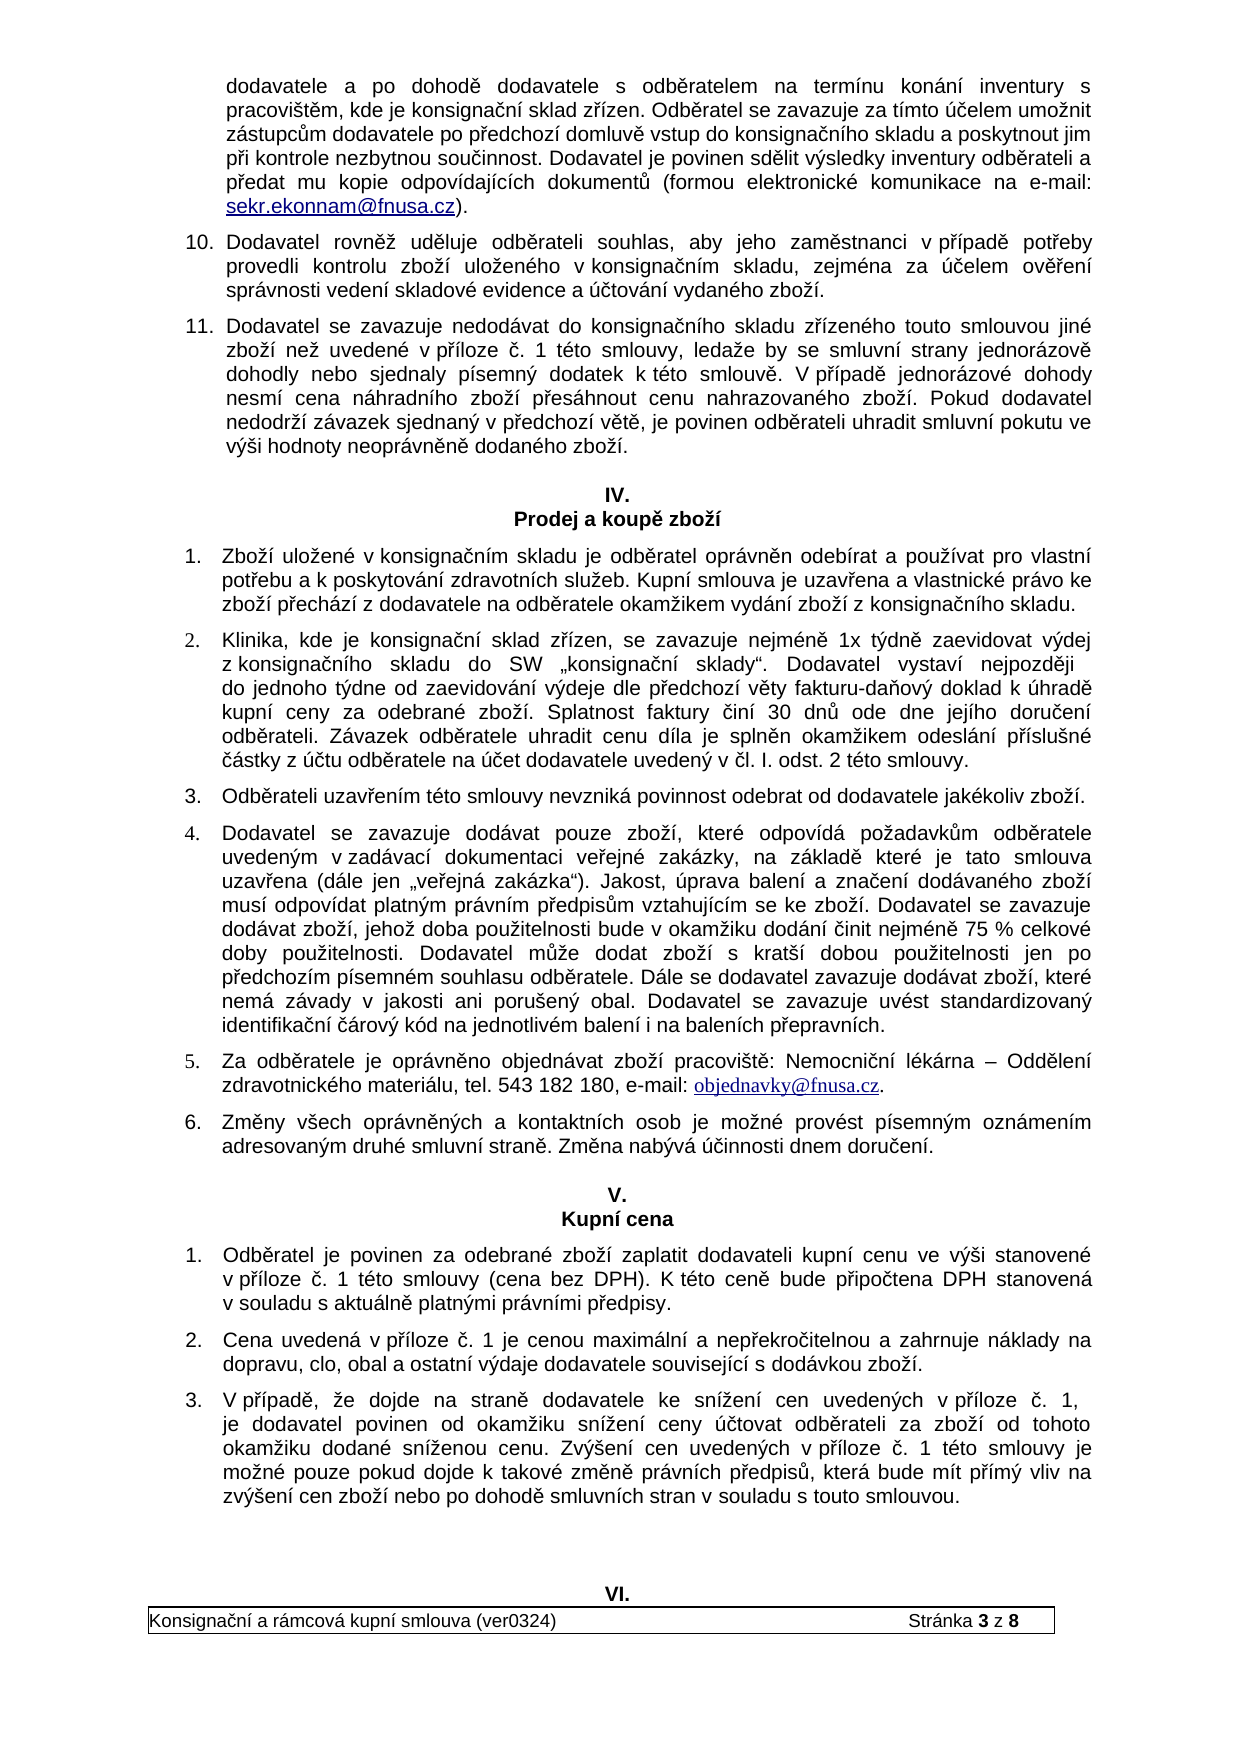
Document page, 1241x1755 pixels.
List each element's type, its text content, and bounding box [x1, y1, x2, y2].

text Kupní cena [148, 1207, 1093, 1231]
list Změny všech oprávněných a kontaktních osob je možné provést písemným oznámením adresovaným druhé smluvní straně. Změna nabývá účinnosti dnem doručení. [184, 1110, 1093, 1158]
list Dodavatel se zavazuje nedodávat do konsignačního skladu zřízeného touto smlouvou jiné zboží než uvedené v příloze č. 1 této smlouvy, ledaže by se smluvní strany jednorázově dohodly nebo sjednaly písemný dodatek k této smlouvě. V případě jednorázové dohody nesmí cena náhradního zboží přesáhnout cenu nahrazovaného zboží. Pokud dodavatel nedodrží závazek sjednaný v předchozí větě, je povinen odběrateli uhradit smluvní pokutu ve výši hodnoty neoprávněně dodaného zboží. [185, 314, 1093, 458]
list V případě, že dojde na straně dodavatele ke snížení cen uvedených v příloze č. 1, je dodavatel povinen od okamžiku snížení ceny účtovat odběrateli za zboží od tohoto okamžiku dodané sníženou cenu. Zvýšení cen uvedených v příloze č. 1 této smlouvy je možné pouze pokud dojde k takové změně právních předpisů, která bude mít přímý vliv na zvýšení cen zboží nebo po dohodě smluvních stran v souladu s touto smlouvou. [185, 1388, 1093, 1508]
list Cena uvedená v příloze č. 1 je cenou maximální a nepřekročitelnou a zahrnuje náklady na dopravu, clo, obal a ostatní výdaje dodavatele související s dodávkou zboží. [185, 1328, 1093, 1376]
list Odběrateli uzavřením této smlouvy nevzniká povinnost odebrat od dodavatele jakékoliv zboží. [184, 784, 1093, 808]
list Dodavatel rovněž uděluje odběrateli souhlas, aby jeho zaměstnanci v případě potřeby provedli kontrolu zboží uloženého v konsignačním skladu, zejména za účelem ověření správnosti vedení skladové evidence a účtování vydaného zboží. [185, 230, 1093, 302]
list Klinika, kde je konsignační sklad zřízen, se zavazuje nejméně 1x týdně zaevidovat výdej z konsignačního skladu do SW „konsignační sklady“. Dodavatel vystaví nejpozději do jednoho týdne od zaevidování výdeje dle předchozí věty fakturu-daňový doklad k úhradě kupní ceny za odebrané zboží. Splatnost faktury činí 30 dnů ode dne jejího doručení odběrateli. Závazek odběratele uhradit cenu díla je splněn okamžikem odeslání příslušné částky z účtu odběratele na účet dodavatele uvedený v čl. I. odst. 2 této smlouvy. [184, 628, 1093, 772]
list Zboží uložené v konsignačním skladu je odběratel oprávněn odebírat a používat pro vlastní potřebu a k poskytování zdravotních služeb. Kupní smlouva je uzavřena a vlastnické právo ke zboží přechází z dodavatele na odběratele okamžikem vydání zboží z konsignačního skladu. [184, 543, 1093, 615]
text VI. [148, 1582, 1093, 1606]
list Odběratel je povinen za odebrané zboží zaplatit dodavateli kupní cenu ve výši stanovené v příloze č. 1 této smlouvy (cena bez DPH). K této ceně bude připočtena DPH stanovená v souladu s aktuálně platnými právními předpisy. [185, 1243, 1093, 1315]
text V. [148, 1183, 1093, 1207]
list dodavatele a po dohodě dodavatele s odběratelem na termínu konání inventury s pracovištěm, kde je konsignační sklad zřízen. Odběratel se zavazuje za tímto účelem umožnit zástupcům dodavatele po předchozí domluvě vstup do konsignačního skladu a poskytnout jim při kontrole nezbytnou součinnost. Dodavatel je povinen sdělit výsledky inventury odběrateli a předat mu kopie odpovídajících dokumentů (formou elektronické komunikace na e-mail: sekr.ekonnam@fnusa.cz). [185, 74, 1093, 217]
text IV. [148, 483, 1093, 507]
list Dodavatel se zavazuje dodávat pouze zboží, které odpovídá požadavkům odběratele uvedeným v zadávací dokumentaci veřejné zakázky, na základě které je tato smlouva uzavřena (dále jen „veřejná zakázka“). Jakost, úprava balení a značení dodávaného zboží musí odpovídat platným právním předpisům vztahujícím se ke zboží. Dodavatel se zavazuje dodávat zboží, jehož doba použitelnosti bude v okamžiku dodání činit nejméně 75 % celkové doby použitelnosti. Dodavatel může dodat zboží s kratší dobou použitelnosti jen po předchozím písemném souhlasu odběratele. Dále se dodavatel zavazuje dodávat zboží, které nemá závady v jakosti ani porušený obal. Dodavatel se zavazuje uvést standardizovaný identifikační čárový kód na jednotlivém balení i na baleních přepravních. [184, 821, 1093, 1037]
list Za odběratele je oprávněno objednávat zboží pracoviště: Nemocniční lékárna – Oddělení zdravotnického materiálu, tel. 543 182 180, e-mail: objednavky@fnusa.cz. [184, 1049, 1093, 1097]
text Prodej a koupě zboží [148, 507, 1093, 531]
